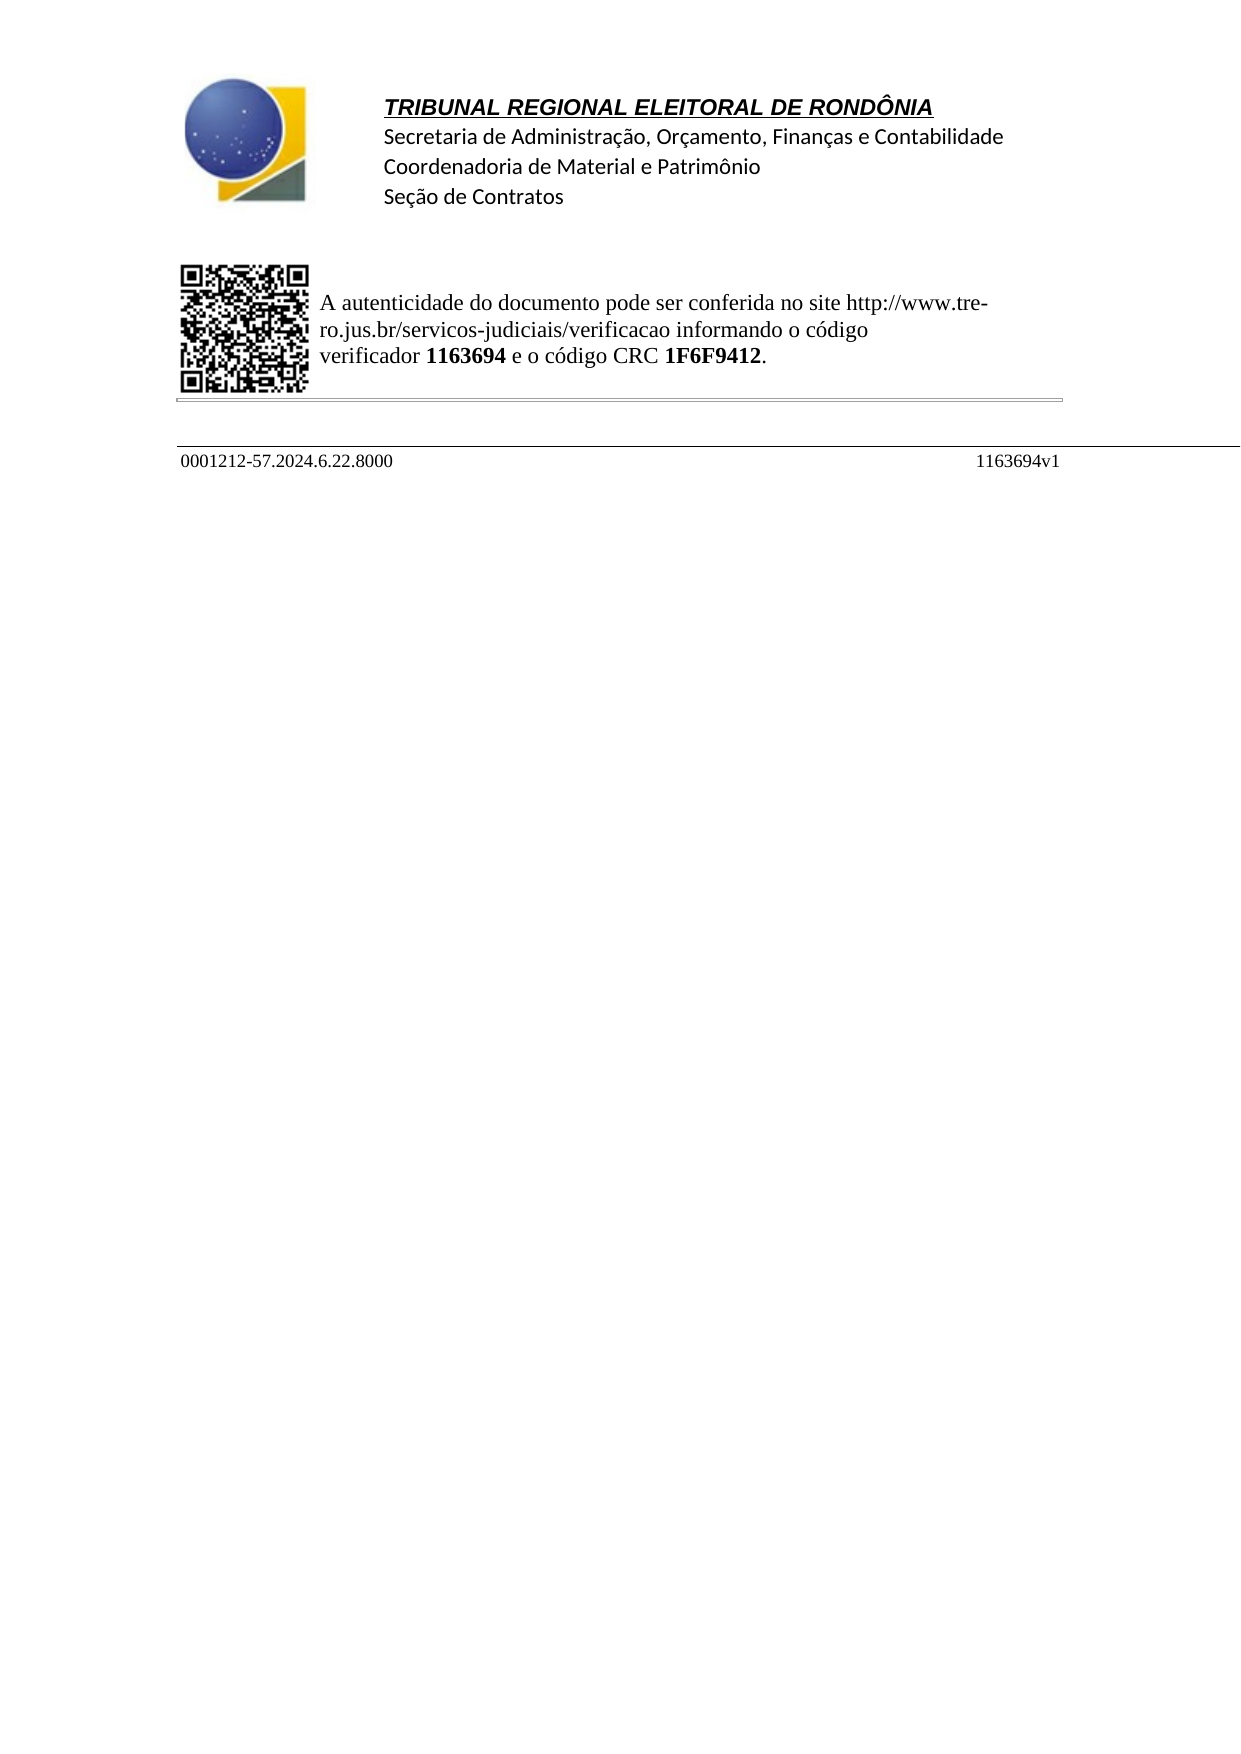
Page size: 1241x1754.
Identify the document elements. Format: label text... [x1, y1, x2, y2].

table_header [177, 261, 318, 397]
table_header 1163694v1 [620, 447, 1063, 475]
table_header 0001212-57.2024.6.22.8000 [177, 447, 620, 475]
table_header A autenticidade do documento pode ser conferida no site http://www.tre-ro.jus.br/servicos-judiciais/verificacao informando o código verificador 1163694 e o código CRC 1F6F9412. [318, 261, 1072, 397]
